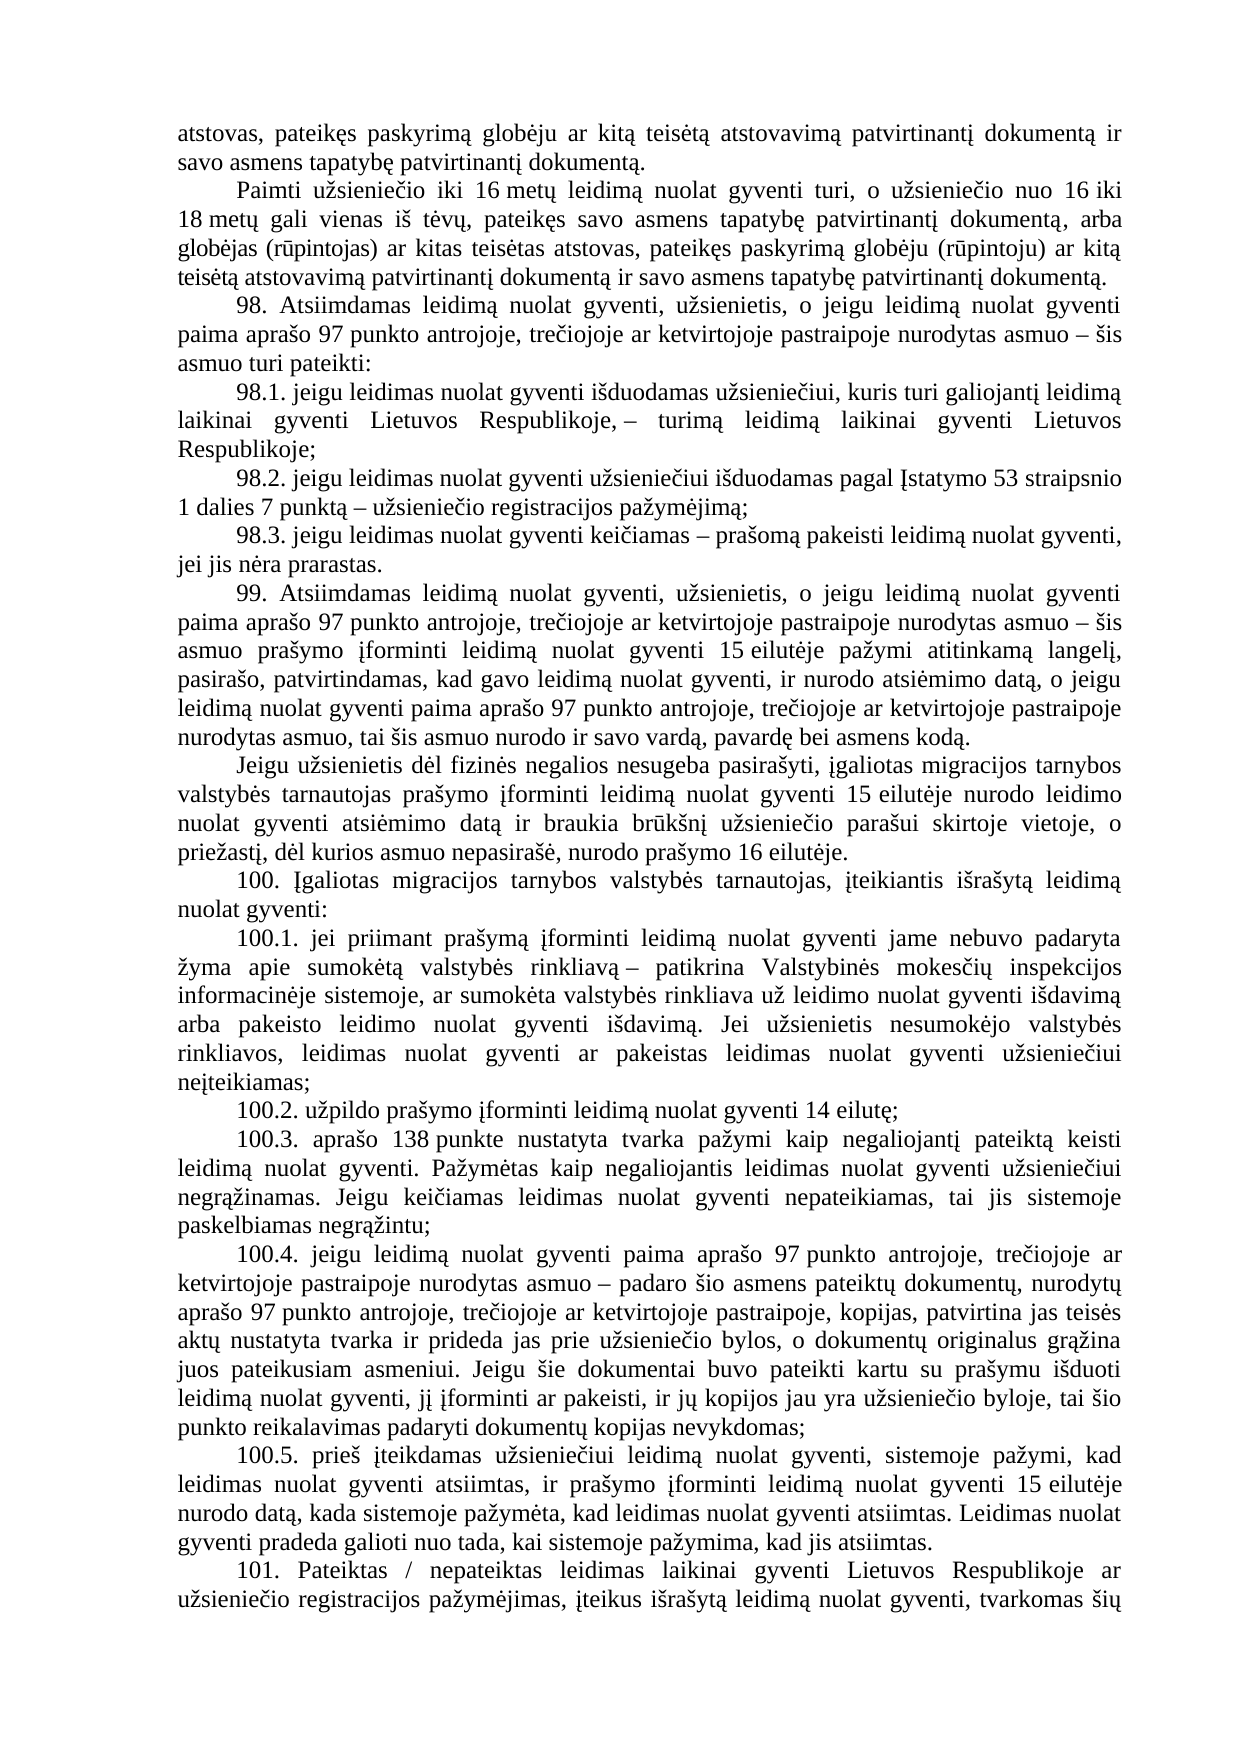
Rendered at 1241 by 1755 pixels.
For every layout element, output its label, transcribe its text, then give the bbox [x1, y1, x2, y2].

text 98. Atsiimdamas leidimą nuolat gyventi, užsienietis, o jeigu leidimą nuolat gyventi paima aprašo 97 punkto antrojoje, trečiojoje ar ketvirtojoje pastraipoje nurodytas asmuo – šis asmuo turi pateikti: [177, 291, 1122, 377]
text Paimti užsieniečio iki 16 metų leidimą nuolat gyventi turi, o užsieniečio nuo 16 iki 18 metų gali vienas iš tėvų, pateikęs savo asmens tapatybę patvirtinantį dokumentą, arba globėjas (rūpintojas) ar kitas teisėtas atstovas, pateikęs paskyrimą globėju (rūpintoju) ar kitą teisėtą atstovavimą patvirtinantį dokumentą ir savo asmens tapatybę patvirtinantį dokumentą. [177, 176, 1122, 291]
text 98.1. jeigu leidimas nuolat gyventi išduodamas užsieniečiui, kuris turi galiojantį leidimą laikinai gyventi Lietuvos Respublikoje, – turimą leidimą laikinai gyventi Lietuvos Respublikoje; [177, 377, 1122, 463]
text 100.3. aprašo 138 punkte nustatyta tvarka pažymi kaip negaliojantį pateiktą keisti leidimą nuolat gyventi. Pažymėtas kaip negaliojantis leidimas nuolat gyventi užsieniečiui negrąžinamas. Jeigu keičiamas leidimas nuolat gyventi nepateikiamas, tai jis sistemoje paskelbiamas negrąžintu; [177, 1124, 1122, 1239]
text atstovas, pateikęs paskyrimą globėju ar kitą teisėtą atstovavimą patvirtinantį dokumentą ir savo asmens tapatybę patvirtinantį dokumentą. [177, 118, 1122, 176]
text 100.2. užpildo prašymo įforminti leidimą nuolat gyventi 14 eilutę; [177, 1096, 1122, 1124]
text 100. Įgaliotas migracijos tarnybos valstybės tarnautojas, įteikiantis išrašytą leidimą nuolat gyventi: [177, 866, 1122, 923]
text 99. Atsiimdamas leidimą nuolat gyventi, užsienietis, o jeigu leidimą nuolat gyventi paima aprašo 97 punkto antrojoje, trečiojoje ar ketvirtojoje pastraipoje nurodytas asmuo – šis asmuo prašymo įforminti leidimą nuolat gyventi 15 eilutėje pažymi atitinkamą langelį, pasirašo, patvirtindamas, kad gavo leidimą nuolat gyventi, ir nurodo atsiėmimo datą, o jeigu leidimą nuolat gyventi paima aprašo 97 punkto antrojoje, trečiojoje ar ketvirtojoje pastraipoje nurodytas asmuo, tai šis asmuo nurodo ir savo vardą, pavardę bei asmens kodą. [177, 578, 1122, 751]
text 101. Pateiktas / nepateiktas leidimas laikinai gyventi Lietuvos Respublikoje ar užsieniečio registracijos pažymėjimas, įteikus išrašytą leidimą nuolat gyventi, tvarkomas šių [177, 1556, 1122, 1613]
text 98.3. jeigu leidimas nuolat gyventi keičiamas – prašomą pakeisti leidimą nuolat gyventi, jei jis nėra prarastas. [177, 521, 1122, 578]
text 98.2. jeigu leidimas nuolat gyventi užsieniečiui išduodamas pagal Įstatymo 53 straipsnio 1 dalies 7 punktą – užsieniečio registracijos pažymėjimą; [177, 463, 1122, 521]
text 100.5. prieš įteikdamas užsieniečiui leidimą nuolat gyventi, sistemoje pažymi, kad leidimas nuolat gyventi atsiimtas, ir prašymo įforminti leidimą nuolat gyventi 15 eilutėje nurodo datą, kada sistemoje pažymėta, kad leidimas nuolat gyventi atsiimtas. Leidimas nuolat gyventi pradeda galioti nuo tada, kai sistemoje pažymima, kad jis atsiimtas. [177, 1441, 1122, 1556]
text 100.1. jei priimant prašymą įforminti leidimą nuolat gyventi jame nebuvo padaryta žyma apie sumokėtą valstybės rinkliavą – patikrina Valstybinės mokesčių inspekcijos informacinėje sistemoje, ar sumokėta valstybės rinkliava už leidimo nuolat gyventi išdavimą arba pakeisto leidimo nuolat gyventi išdavimą. Jei užsienietis nesumokėjo valstybės rinkliavos, leidimas nuolat gyventi ar pakeistas leidimas nuolat gyventi užsieniečiui neįteikiamas; [177, 923, 1122, 1096]
text 100.4. jeigu leidimą nuolat gyventi paima aprašo 97 punkto antrojoje, trečiojoje ar ketvirtojoje pastraipoje nurodytas asmuo – padaro šio asmens pateiktų dokumentų, nurodytų aprašo 97 punkto antrojoje, trečiojoje ar ketvirtojoje pastraipoje, kopijas, patvirtina jas teisės aktų nustatyta tvarka ir prideda jas prie užsieniečio bylos, o dokumentų originalus grąžina juos pateikusiam asmeniui. Jeigu šie dokumentai buvo pateikti kartu su prašymu išduoti leidimą nuolat gyventi, jį įforminti ar pakeisti, ir jų kopijos jau yra užsieniečio byloje, tai šio punkto reikalavimas padaryti dokumentų kopijas nevykdomas; [177, 1239, 1122, 1441]
text Jeigu užsienietis dėl fizinės negalios nesugeba pasirašyti, įgaliotas migracijos tarnybos valstybės tarnautojas prašymo įforminti leidimą nuolat gyventi 15 eilutėje nurodo leidimo nuolat gyventi atsiėmimo datą ir braukia brūkšnį užsieniečio parašui skirtoje vietoje, o priežastį, dėl kurios asmuo nepasirašė, nurodo prašymo 16 eilutėje. [177, 751, 1122, 866]
